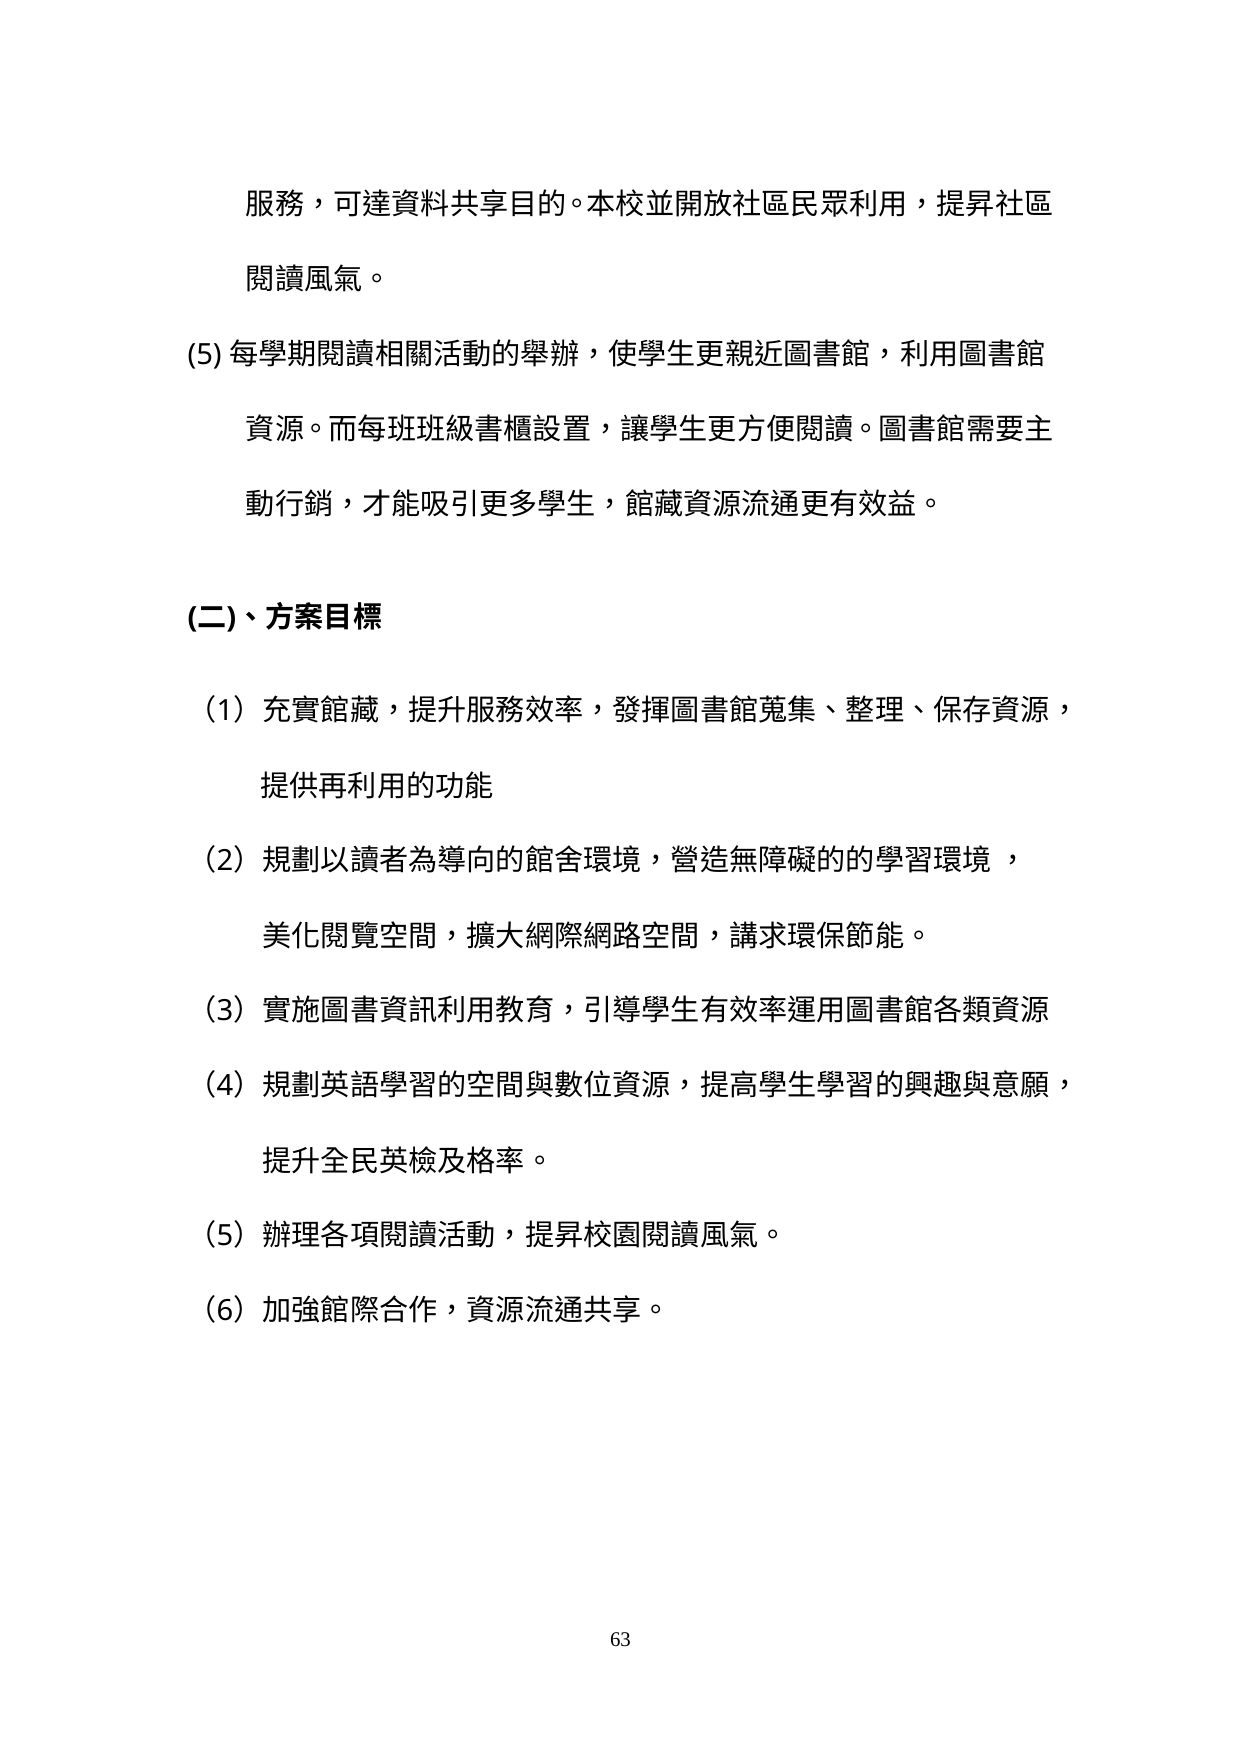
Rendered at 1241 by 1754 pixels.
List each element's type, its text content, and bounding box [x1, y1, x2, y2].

text （1）充實館藏，提升服務效率，發揮圖書館蒐集、整理、保存資源，提供再利用的功能 [187, 671, 1053, 821]
text （4）規劃英語學習的空間與數位資源，提高學生學習的興趣與意願，提升全民英檢及格率。 [187, 1046, 1053, 1196]
text （6）加強館際合作，資源流通共享。 [187, 1271, 1053, 1346]
text (5) 每學期閱讀相關活動的舉辦，使學生更親近圖書館，利用圖書館資源。而每班班級書櫃設置，讓學生更方便閱讀。圖書館需要主動行銷，才能吸引更多學生，館藏資源流通更有效益。 [187, 314, 1053, 539]
text （2）規劃以讀者為導向的館舍環境，營造無障礙的的學習環境 ，美化閱覽空間，擴大網際網路空間，講求環保節能。 [187, 821, 1053, 971]
text (二)、方案目標 [187, 577, 1053, 652]
text （3）實施圖書資訊利用教育，引導學生有效率運用圖書館各類資源 [187, 971, 1053, 1046]
text （5）辦理各項閱讀活動，提昇校園閱讀風氣。 [187, 1196, 1053, 1271]
text 服務，可達資料共享目的。本校並開放社區民眾利用，提昇社區閱讀風氣。 [187, 164, 1053, 314]
